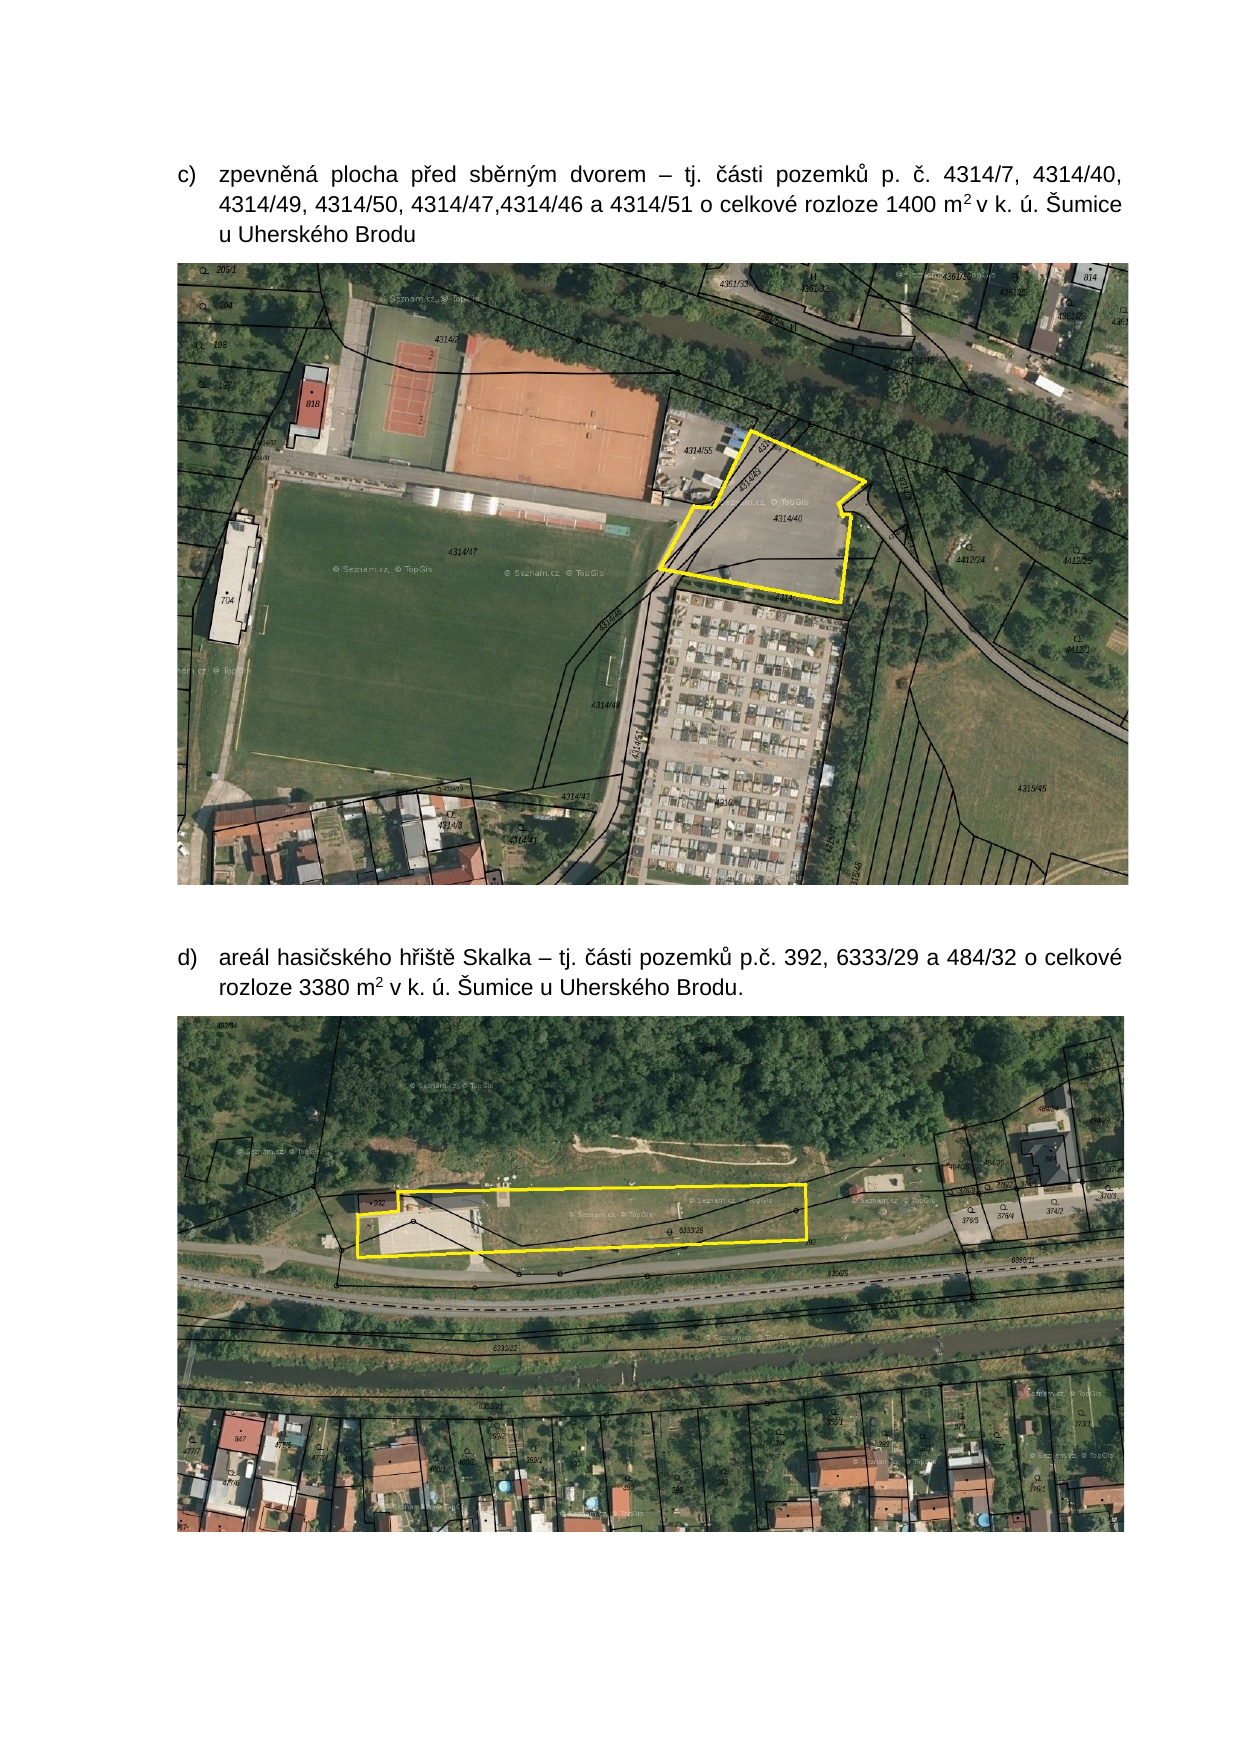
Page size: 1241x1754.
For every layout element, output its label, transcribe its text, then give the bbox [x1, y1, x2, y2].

list zpevněná plocha před sběrným dvorem – tj. části pozemků p. č. 4314/7, 4314/40, 4314/49, 4314/50, 4314/47,4314/46 a 4314/51 o celkové rozloze 1400 m2 v k. ú. Šumice u Uherského Brodu [177, 161, 1122, 248]
list areál hasičského hřiště Skalka – tj. části pozemků p.č. 392, 6333/29 a 484/32 o celkové rozloze 3380 m2 v k. ú. Šumice u Uherského Brodu. [177, 944, 1122, 1000]
